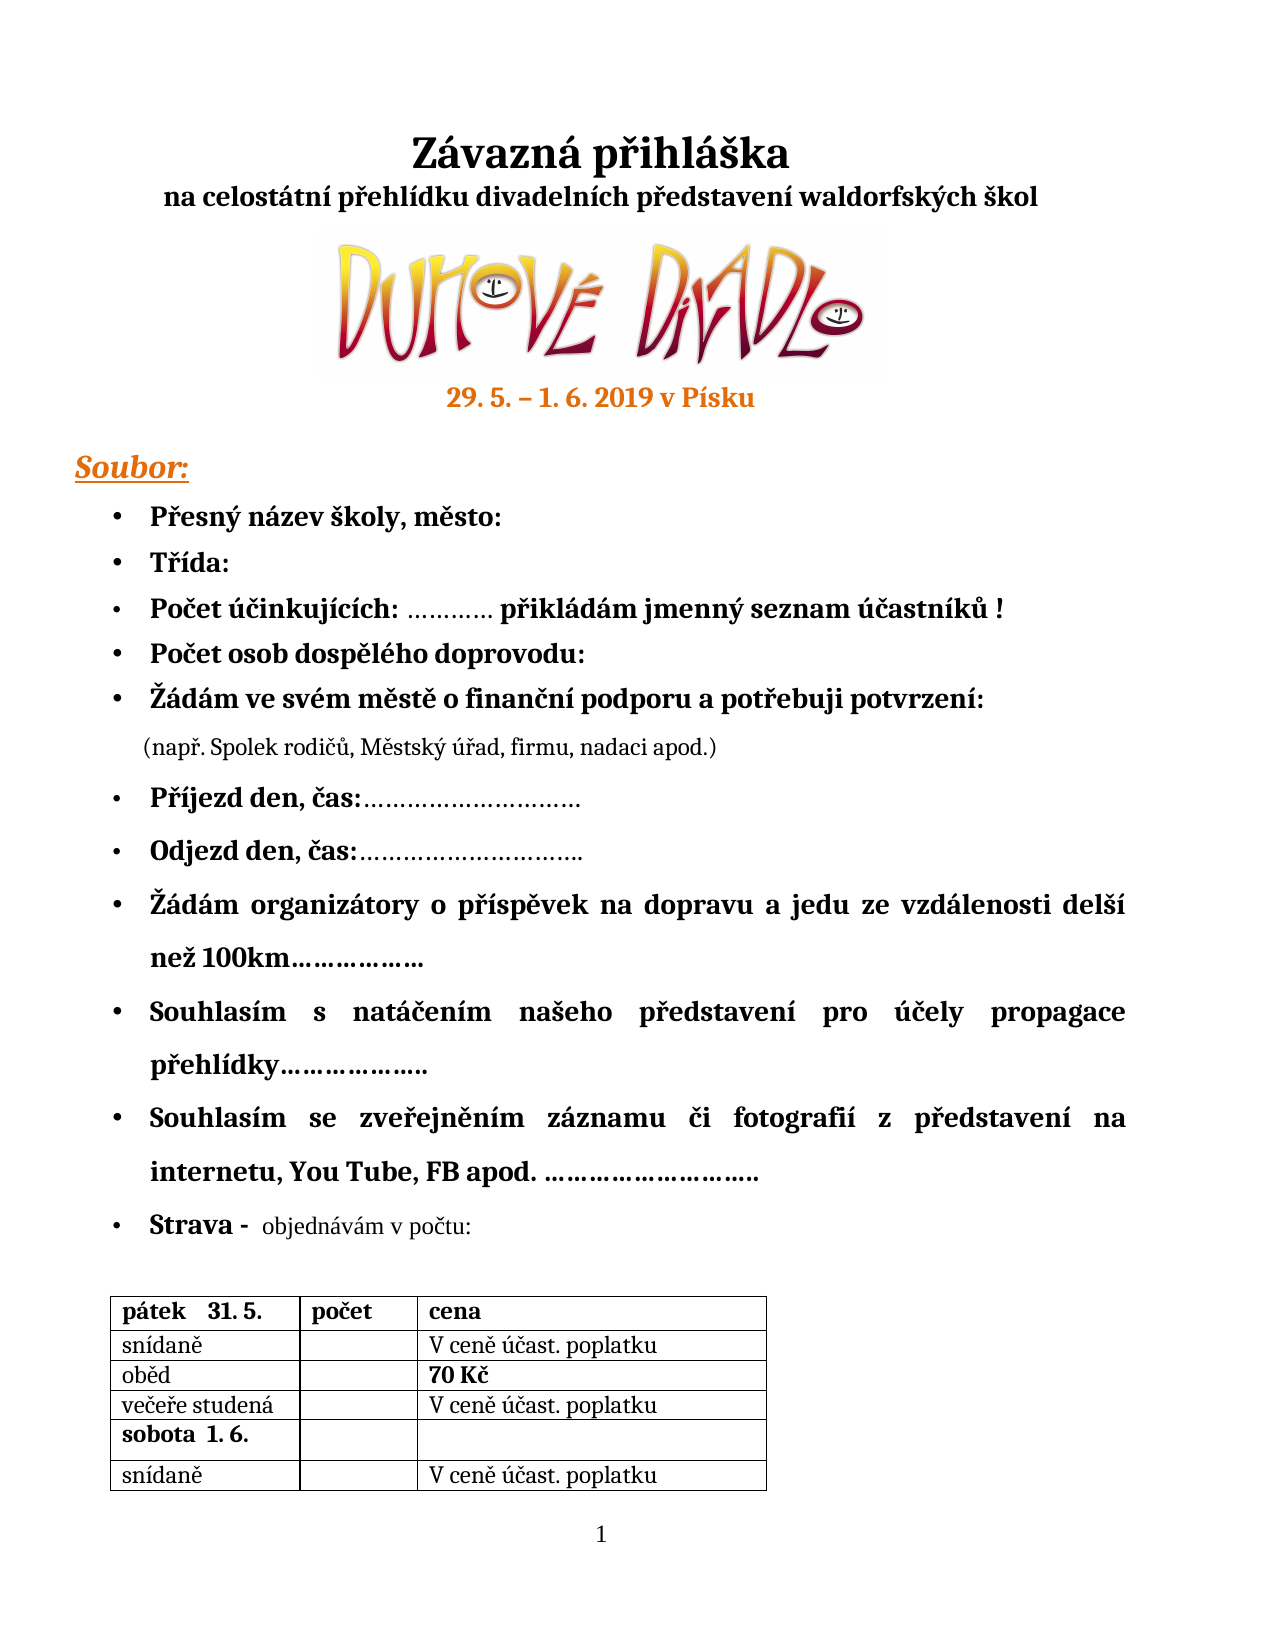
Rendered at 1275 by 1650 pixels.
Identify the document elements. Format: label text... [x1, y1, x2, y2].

list Příjezd den, čas:………………………… [112, 761, 1127, 814]
list Počet účinkujících: ………… přikládám jmenný seznam účastníků ! [112, 580, 1127, 626]
table_header pátek 31. 5. [111, 1297, 299, 1330]
picture [318, 228, 884, 380]
table_cell [301, 1391, 417, 1419]
text Závazná přihláška [75, 127, 1127, 180]
list Počet osob dospělého doprovodu: [112, 626, 1127, 671]
table_cell sobota 1. 6. [111, 1420, 299, 1460]
list Žádám organizátory o příspěvek na dopravu a jedu ze vzdálenosti delší než 100km……………… [112, 868, 1127, 975]
table_cell V ceně účast. poplatku [418, 1331, 766, 1360]
table_cell snídaně [111, 1461, 299, 1490]
list Třída: [112, 533, 1127, 580]
table_header počet [301, 1297, 417, 1330]
table_cell [301, 1331, 417, 1360]
text (např. Spolek rodičů, Městský úřad, firmu, nadaci apod.) [142, 716, 1127, 761]
table_cell V ceně účast. poplatku [418, 1391, 766, 1419]
table_header cena [418, 1297, 766, 1330]
table_cell [301, 1461, 417, 1490]
text Soubor: [75, 448, 1127, 487]
list Žádám ve svém městě o finanční podporu a potřebuji potvrzení: [112, 671, 1127, 716]
table_cell oběd [111, 1361, 299, 1389]
text 29. 5. – 1. 6. 2019 v Písku [75, 381, 1127, 415]
table_cell [301, 1420, 417, 1460]
text na celostátní přehlídku divadelních představení waldorfských škol [75, 180, 1127, 214]
table_cell [418, 1420, 766, 1460]
table_cell V ceně účast. poplatku [418, 1461, 766, 1490]
list Přesný název školy, město: [112, 487, 1127, 533]
table_cell 70 Kč [418, 1361, 766, 1389]
list Souhlasím se zveřejněním záznamu či fotografií z představení na internetu, You Tube, FB apod. ……………………….. [112, 1082, 1127, 1189]
list Souhlasím s natáčením našeho představení pro účely propagace přehlídky……………….. [112, 975, 1127, 1082]
table_cell [301, 1361, 417, 1389]
table_cell večeře studená [111, 1391, 299, 1419]
list Odjezd den, čas:…………………………. [112, 814, 1127, 868]
list Strava - objednávám v počtu: [112, 1189, 1127, 1242]
table_cell snídaně [111, 1331, 299, 1360]
